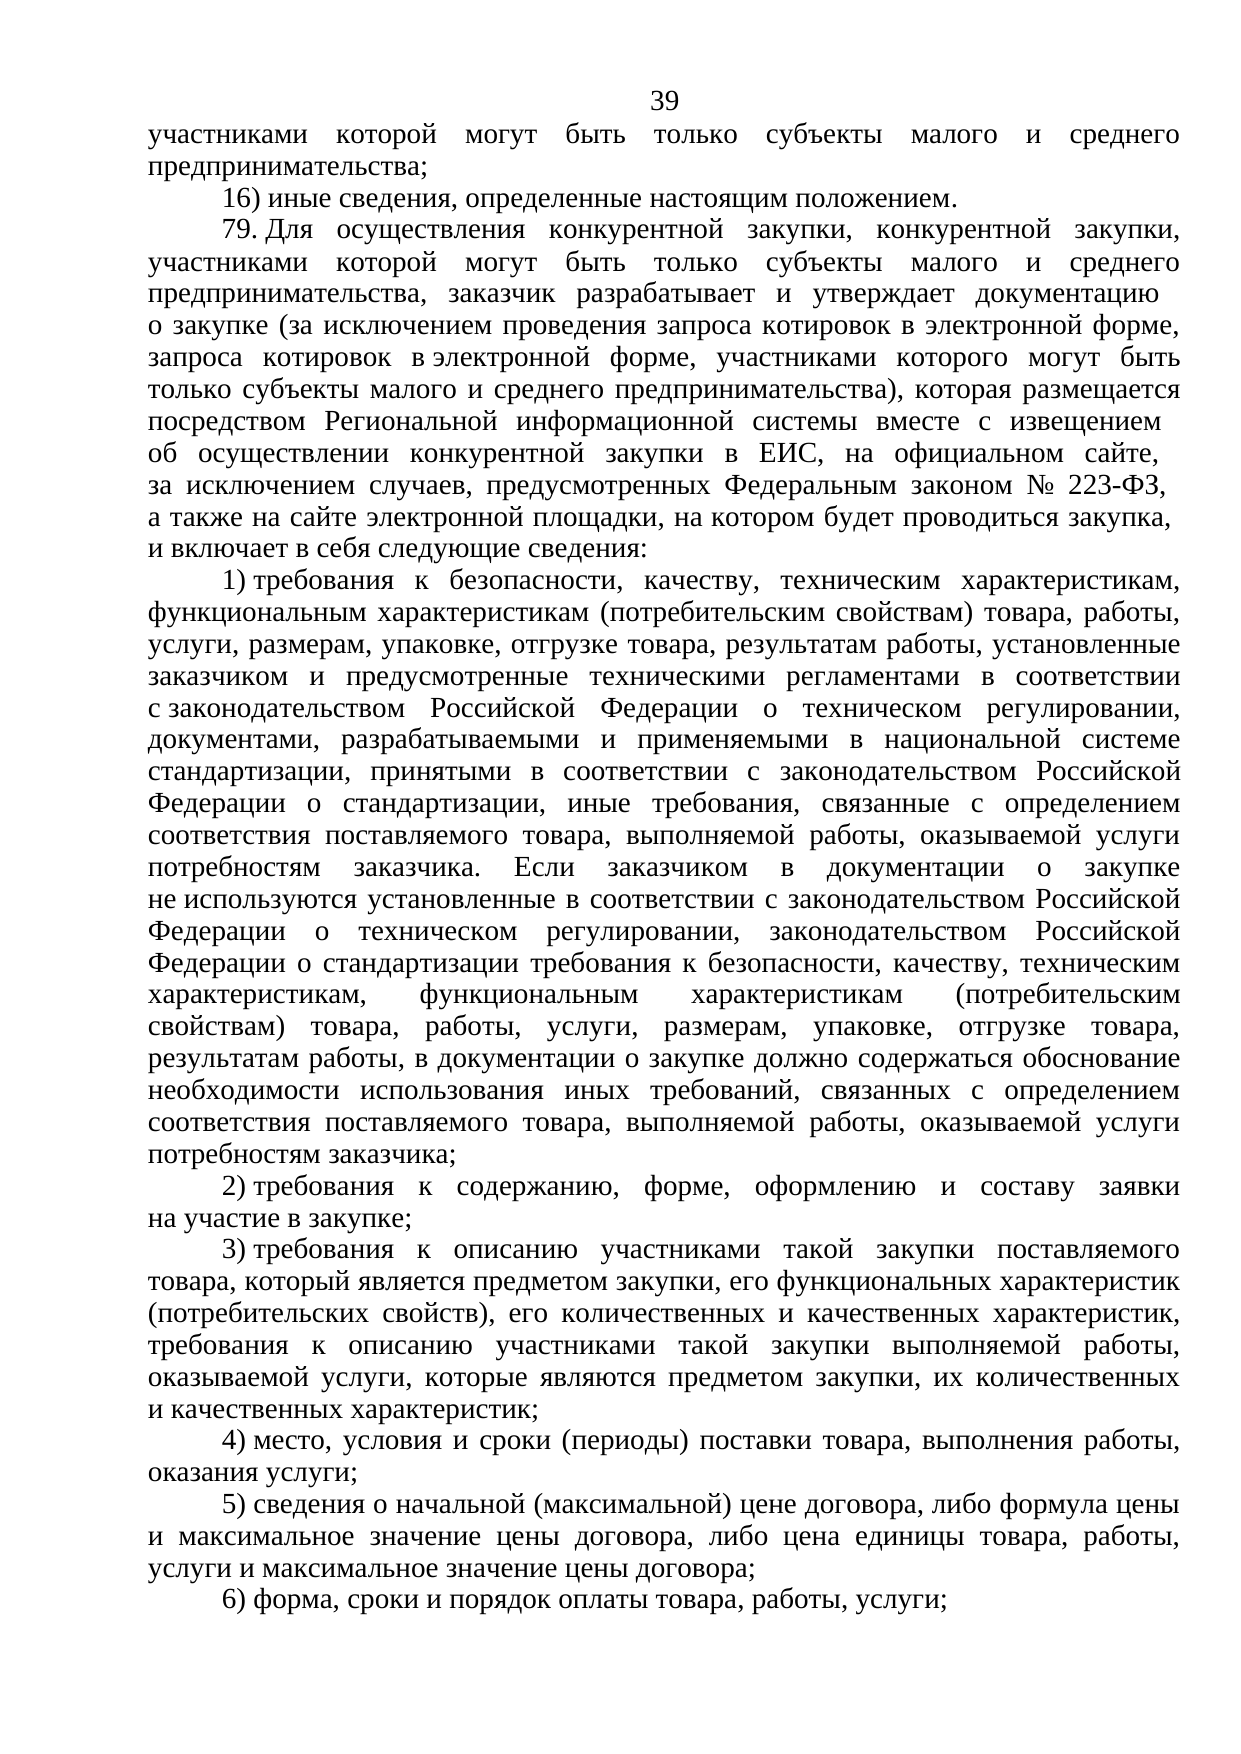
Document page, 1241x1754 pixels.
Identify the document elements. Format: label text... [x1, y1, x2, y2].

text 5) сведения о начальной (максимальной) цене договора, либо формула цены и максимальное значение цены договора, либо цена единицы товара, работы, услуги и максимальное значение цены договора; [148, 1488, 1181, 1583]
text 6) форма, сроки и порядок оплаты товара, работы, услуги; [148, 1583, 1181, 1615]
text 3) требования к описанию участниками такой закупки поставляемого товара, который является предметом закупки, его функциональных характеристик (потребительских свойств), его количественных и качественных характеристик, требования к описанию участниками такой закупки выполняемой работы, оказываемой услуги, которые являются предметом закупки, их количественных и качественных характеристик; [148, 1233, 1181, 1424]
text 4) место, условия и сроки (периоды) поставки товара, выполнения работы, оказания услуги; [148, 1424, 1181, 1488]
text 79. Для осуществления конкурентной закупки, конкурентной закупки, участниками которой могут быть только субъекты малого и среднего предпринимательства, заказчик разрабатывает и утверждает документацию о закупке (за исключением проведения запроса котировок в электронной форме, запроса котировок в электронной форме, участниками которого могут быть только субъекты малого и среднего предпринимательства), которая размещается посредством Региональной информационной системы вместе с извещением об осуществлении конкурентной закупки в ЕИС, на официальном сайте, за исключением случаев, предусмотренных Федеральным законом № 223-ФЗ, а также на сайте электронной площадки, на котором будет проводиться закупка, и включает в себя следующие сведения: [148, 213, 1181, 564]
text 16) иные сведения, определенные настоящим положением. [148, 182, 1181, 213]
text 1) требования к безопасности, качеству, техническим характеристикам, функциональным характеристикам (потребительским свойствам) товара, работы, услуги, размерам, упаковке, отгрузке товара, результатам работы, установленные заказчиком и предусмотренные техническими регламентами в соответствии с законодательством Российской Федерации о техническом регулировании, документами, разрабатываемыми и применяемыми в национальной системе стандартизации, принятыми в соответствии с законодательством Российской Федерации о стандартизации, иные требования, связанные с определением соответствия поставляемого товара, выполняемой работы, оказываемой услуги потребностям заказчика. Если заказчиком в документации о закупке не используются установленные в соответствии с законодательством Российской Федерации о техническом регулировании, законодательством Российской Федерации о стандартизации требования к безопасности, качеству, техническим характеристикам, функциональным характеристикам (потребительским свойствам) товара, работы, услуги, размерам, упаковке, отгрузке товара, результатам работы, в документации о закупке должно содержаться обоснование необходимости использования иных требований, связанных с определением соответствия поставляемого товара, выполняемой работы, оказываемой услуги потребностям заказчика; [148, 564, 1181, 1169]
text 2) требования к содержанию, форме, оформлению и составу заявки на участие в закупке; [148, 1169, 1181, 1233]
text участниками которой могут быть только субъекты малого и среднего предпринимательства; [148, 118, 1181, 182]
